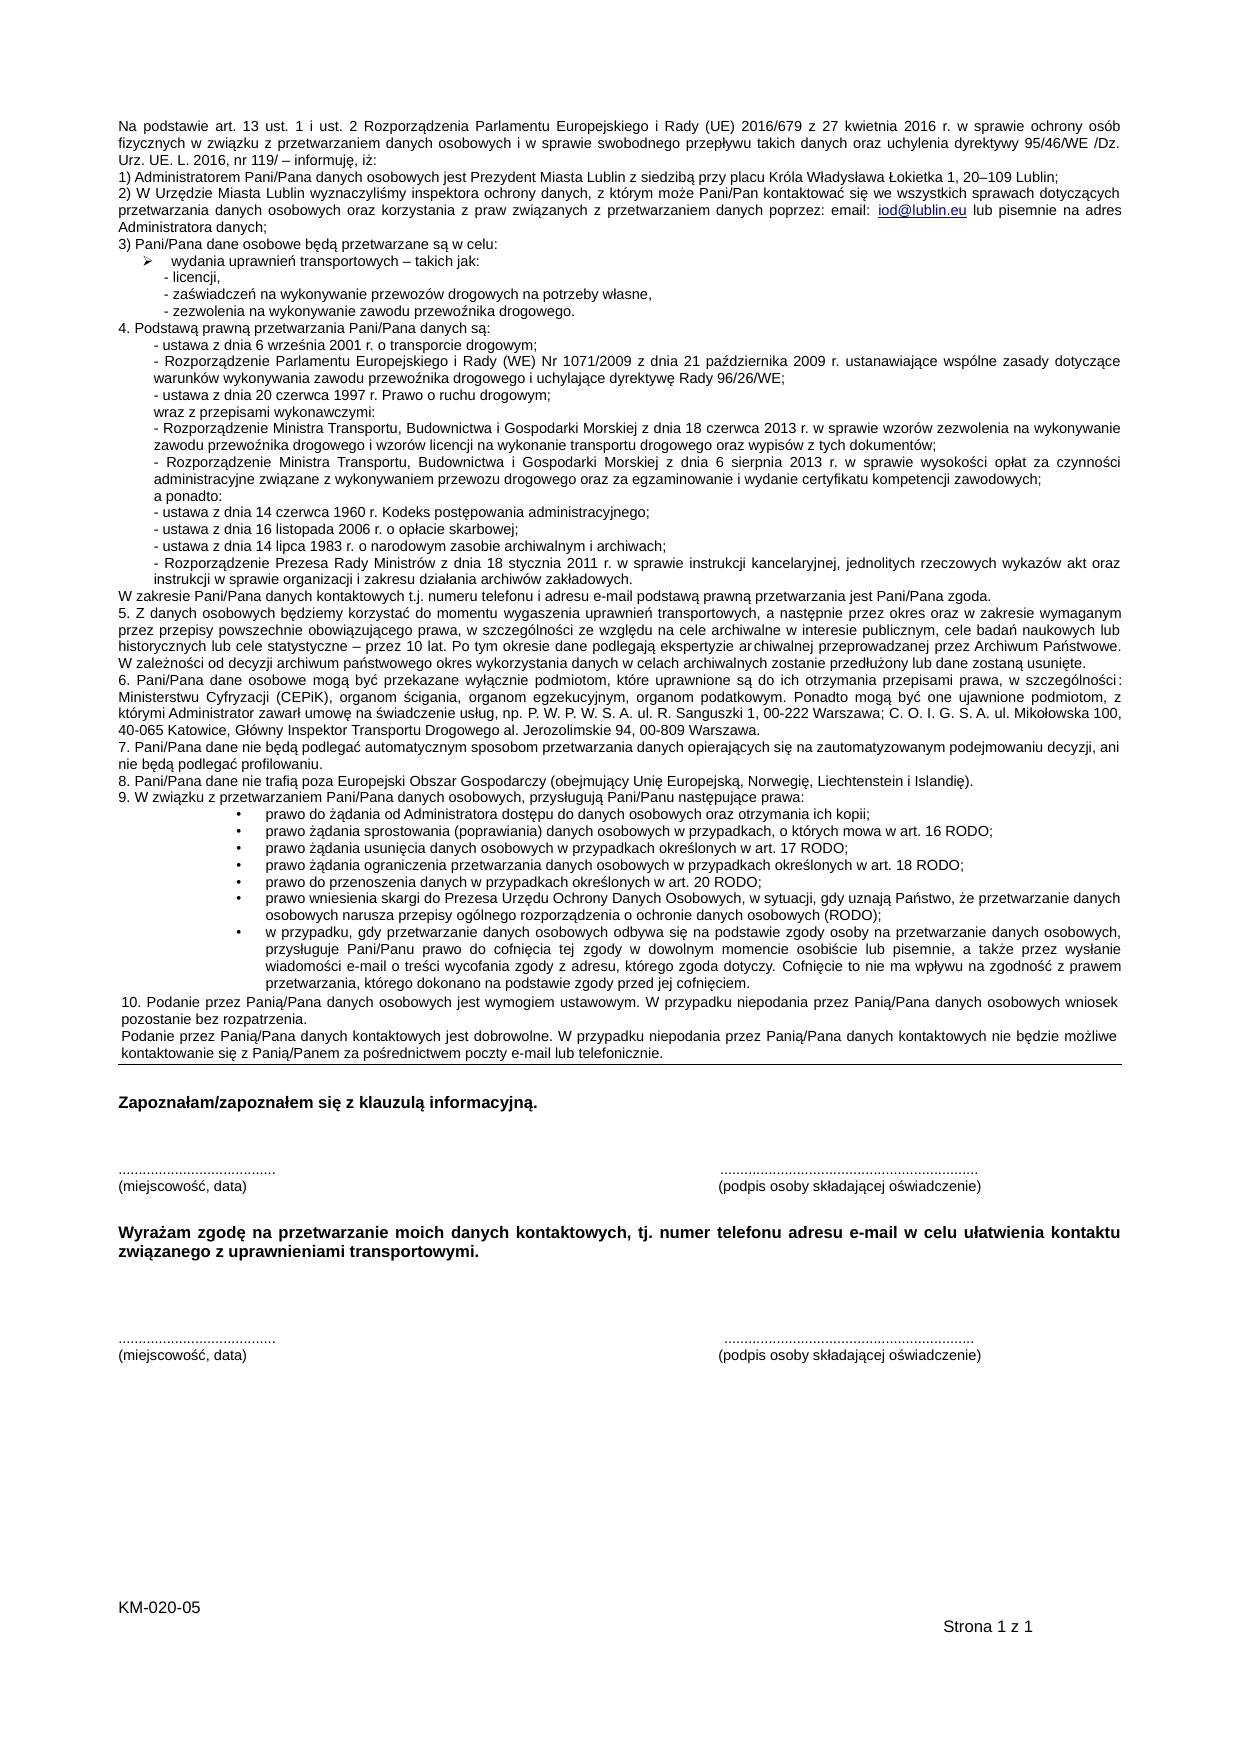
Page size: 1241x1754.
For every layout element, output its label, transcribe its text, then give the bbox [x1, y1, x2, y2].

text 8. Pani/Pana dane nie trafią poza Europejski Obszar Gospodarczy (obejmujący Unię Europejską, Norwegię, Liechtenstein i Islandię). [118, 772, 1122, 789]
list - zaświadczeń na wykonywanie przewozów drogowych na potrzeby własne, [118, 286, 1122, 303]
text - ustawa z dnia 6 września 2001 r. o transporcie drogowym; [153, 336, 1122, 353]
list prawo do żądania od Administratora dostępu do danych osobowych oraz otrzymania ich kopii; [236, 806, 1122, 823]
text 2) W Urzędzie Miasta Lublin wyznaczyliśmy inspektora ochrony danych, z którym może Pani/Pan kontaktować się we wszystkich sprawach dotyczących przetwarzania danych osobowych oraz korzystania z praw związanych z przetwarzaniem danych poprzez: email: iod@lublin.eu lub pisemnie na adres Administratora danych; [118, 185, 1122, 236]
text - ustawa z dnia 14 czerwca 1960 r. Kodeks postępowania administracyjnego; [153, 504, 1122, 521]
list prawo do przenoszenia danych w przypadkach określonych w art. 20 RODO; [236, 873, 1122, 890]
text - ustawa z dnia 14 lipca 1983 r. o narodowym zasobie archiwalnym i archiwach; [153, 537, 1122, 554]
list w przypadku, gdy przetwarzanie danych osobowych odbywa się na podstawie zgody osoby na przetwarzanie danych osobowych, przysługuje Pani/Panu prawo do cofnięcia tej zgody w dowolnym momencie osobiście lub pisemnie, a także przez wysłanie wiadomości e-mail o treści wycofania zgody z adresu, którego zgoda dotyczy. Cofnięcie to nie ma wpływu na zgodność z prawem przetwarzania, którego dokonano na podstawie zgody przed jej cofnięciem. [236, 924, 1122, 991]
list - zezwolenia na wykonywanie zawodu przewoźnika drogowego. [118, 303, 1122, 319]
text 3) Pani/Pana dane osobowe będą przetwarzane są w celu: [118, 236, 1122, 252]
text 5. Z danych osobowych będziemy korzystać do momentu wygaszenia uprawnień transportowych, a następnie przez okres oraz w zakresie wymaganym przez przepisy powszechnie obowiązującego prawa, w szczególności ze względu na cele archiwalne w interesie publicznym, cele badań naukowych lub historycznych lub cele statystyczne – przez 10 lat. Po tym okresie dane podlegają ekspertyzie ar­chiwalnej przeprowadzanej przez Archiwum Państwowe. W zależności od decyzji archiwum państwowego okres wykorzystania danych w celach archiwalnych zostanie przedłużony lub dane zostaną usunięte. [118, 604, 1122, 672]
text ....................................... .............................................................. [118, 1330, 1122, 1346]
text - Rozporządzenie Parlamentu Europejskiego i Rady (WE) Nr 1071/2009 z dnia 21 października 2009 r. ustanawiające wspólne zasady dotyczące warunków wykonywania zawodu przewoźnika drogowego i uchylające dyrektywę Rady 96/26/WE; [153, 353, 1122, 387]
text - ustawa z dnia 20 czerwca 1997 r. Prawo o ruchu drogowym; [153, 387, 1122, 403]
text - Rozporządzenie Ministra Transportu, Budownictwa i Gospodarki Morskiej z dnia 6 sierpnia 2013 r. w sprawie wysokości opłat za czynności administracyjne związane z wykonywaniem przewozu drogowego oraz za egzaminowanie i wydanie certyfikatu kompetencji zawodowych; [153, 454, 1122, 487]
text (miejscowość, data) (podpis osoby składającej oświadczenie) [118, 1177, 1122, 1194]
text (miejscowość, data) (podpis osoby składającej oświadczenie) [118, 1346, 1122, 1363]
text 6. Pani/Pana dane osobowe mogą być przekazane wyłącznie podmiotom, które uprawnione są do ich otrzymania przepisami prawa, w szczególności: Ministerstwu Cyfryzacji (CEPiK), organom ścigania, organom egzekucyjnym, organom podatkowym. Ponadto mogą być one ujawnione podmiotom, z którymi Administrator zawarł umowę na świadczenie usług, np. P. W. P. W. S. A. ul. R. Sanguszki 1, 00-222 Warszawa; C. O. I. G. S. A. ul. Mikołowska 100, 40-065 Katowice, Główny Inspektor Transportu Drogowego al. Jerozolimskie 94, 00-809 Warszawa. [118, 672, 1122, 739]
text Wyrażam zgodę na przetwarzanie moich danych kontaktowych, tj. numer telefonu adresu e-mail w celu ułatwienia kontaktu związanego z uprawnieniami transportowymi. [118, 1222, 1122, 1261]
list prawo wniesienia skargi do Prezesa Urzędu Ochrony Danych Osobowych, w sytuacji, gdy uznają Państwo, że przetwarzanie danych osobowych narusza przepisy ogólnego rozporządzenia o ochronie danych osobowych (RODO); [236, 890, 1122, 924]
text 9. W związku z przetwarzaniem Pani/Pana danych osobowych, przysługują Pani/Panu następujące prawa: [118, 789, 1122, 806]
text W zakresie Pani/Pana danych kontaktowych t.j. numeru telefonu i adresu e-mail podstawą prawną przetwarzania jest Pani/Pana zgoda. [118, 588, 1122, 604]
text - Rozporządzenie Ministra Transportu, Budownictwa i Gospodarki Morskiej z dnia 18 czerwca 2013 r. w sprawie wzorów zezwolenia na wykonywanie zawodu przewoźnika drogowego i wzorów licencji na wykonanie transportu drogowego oraz wypisów z tych dokumentów; [153, 420, 1122, 454]
list prawo żądania usunięcia danych osobowych w przypadkach określonych w art. 17 RODO; [236, 839, 1122, 856]
list - licencji, [118, 269, 1122, 286]
text 10. Podanie przez Panią/Pana danych osobowych jest wymogiem ustawowym. W przypadku niepodania przez Panią/Pana danych osobowych wniosek pozostanie bez rozpatrzenia. Podanie przez Panią/Pana danych kontaktowych jest dobrowolne. W przypadku niepodania przez Panią/Pana danych kontaktowych nie będzie możliwe kontaktowanie się z Panią/Panem za pośrednictwem poczty e-mail lub telefonicznie. [118, 991, 1122, 1064]
list prawo żądania sprostowania (poprawiania) danych osobowych w przypadkach, o których mowa w art. 16 RODO; [236, 823, 1122, 839]
text 7. Pani/Pana dane nie będą podlegać automatycznym sposobom przetwarzania danych opierających się na zautomatyzowanym podejmowaniu decyzji, ani nie będą podlegać profilowaniu. [118, 739, 1122, 772]
text 4. Podstawą prawną przetwarzania Pani/Pana danych są: [118, 319, 1122, 336]
text Zapoznałam/zapoznałem się z klauzulą informacyjną. [118, 1093, 1122, 1112]
text 1) Administratorem Pani/Pana danych osobowych jest Prezydent Miasta Lublin z siedzibą przy placu Króla Władysława Łokietka 1, 20–109 Lublin; [118, 168, 1122, 185]
text ....................................... ................................................................ [118, 1160, 1122, 1177]
text a ponadto: [153, 487, 1122, 504]
list wydania uprawnień transportowych – takich jak: [142, 252, 1122, 269]
text wraz z przepisami wykonawczymi: [153, 403, 1122, 420]
text Na podstawie art. 13 ust. 1 i ust. 2 Rozporządzenia Parlamentu Europejskiego i Rady (UE) 2016/679 z 27 kwietnia 2016 r. w sprawie ochrony osób fizycznych w związku z przetwarzaniem danych osobowych i w sprawie swobodnego przepływu takich danych oraz uchylenia dyrektywy 95/46/WE /Dz. Urz. UE. L. 2016, nr 119/ – informuję, iż: [118, 118, 1122, 168]
list prawo żądania ograniczenia przetwarzania danych osobowych w przypadkach określonych w art. 18 RODO; [236, 856, 1122, 873]
text - Rozporządzenie Prezesa Rady Ministrów z dnia 18 stycznia 2011 r. w sprawie instrukcji kancelaryjnej, jednolitych rzeczowych wykazów akt oraz instrukcji w sprawie organizacji i zakresu działania archiwów zakładowych. [153, 554, 1122, 588]
text - ustawa z dnia 16 listopada 2006 r. o opłacie skarbowej; [153, 521, 1122, 537]
